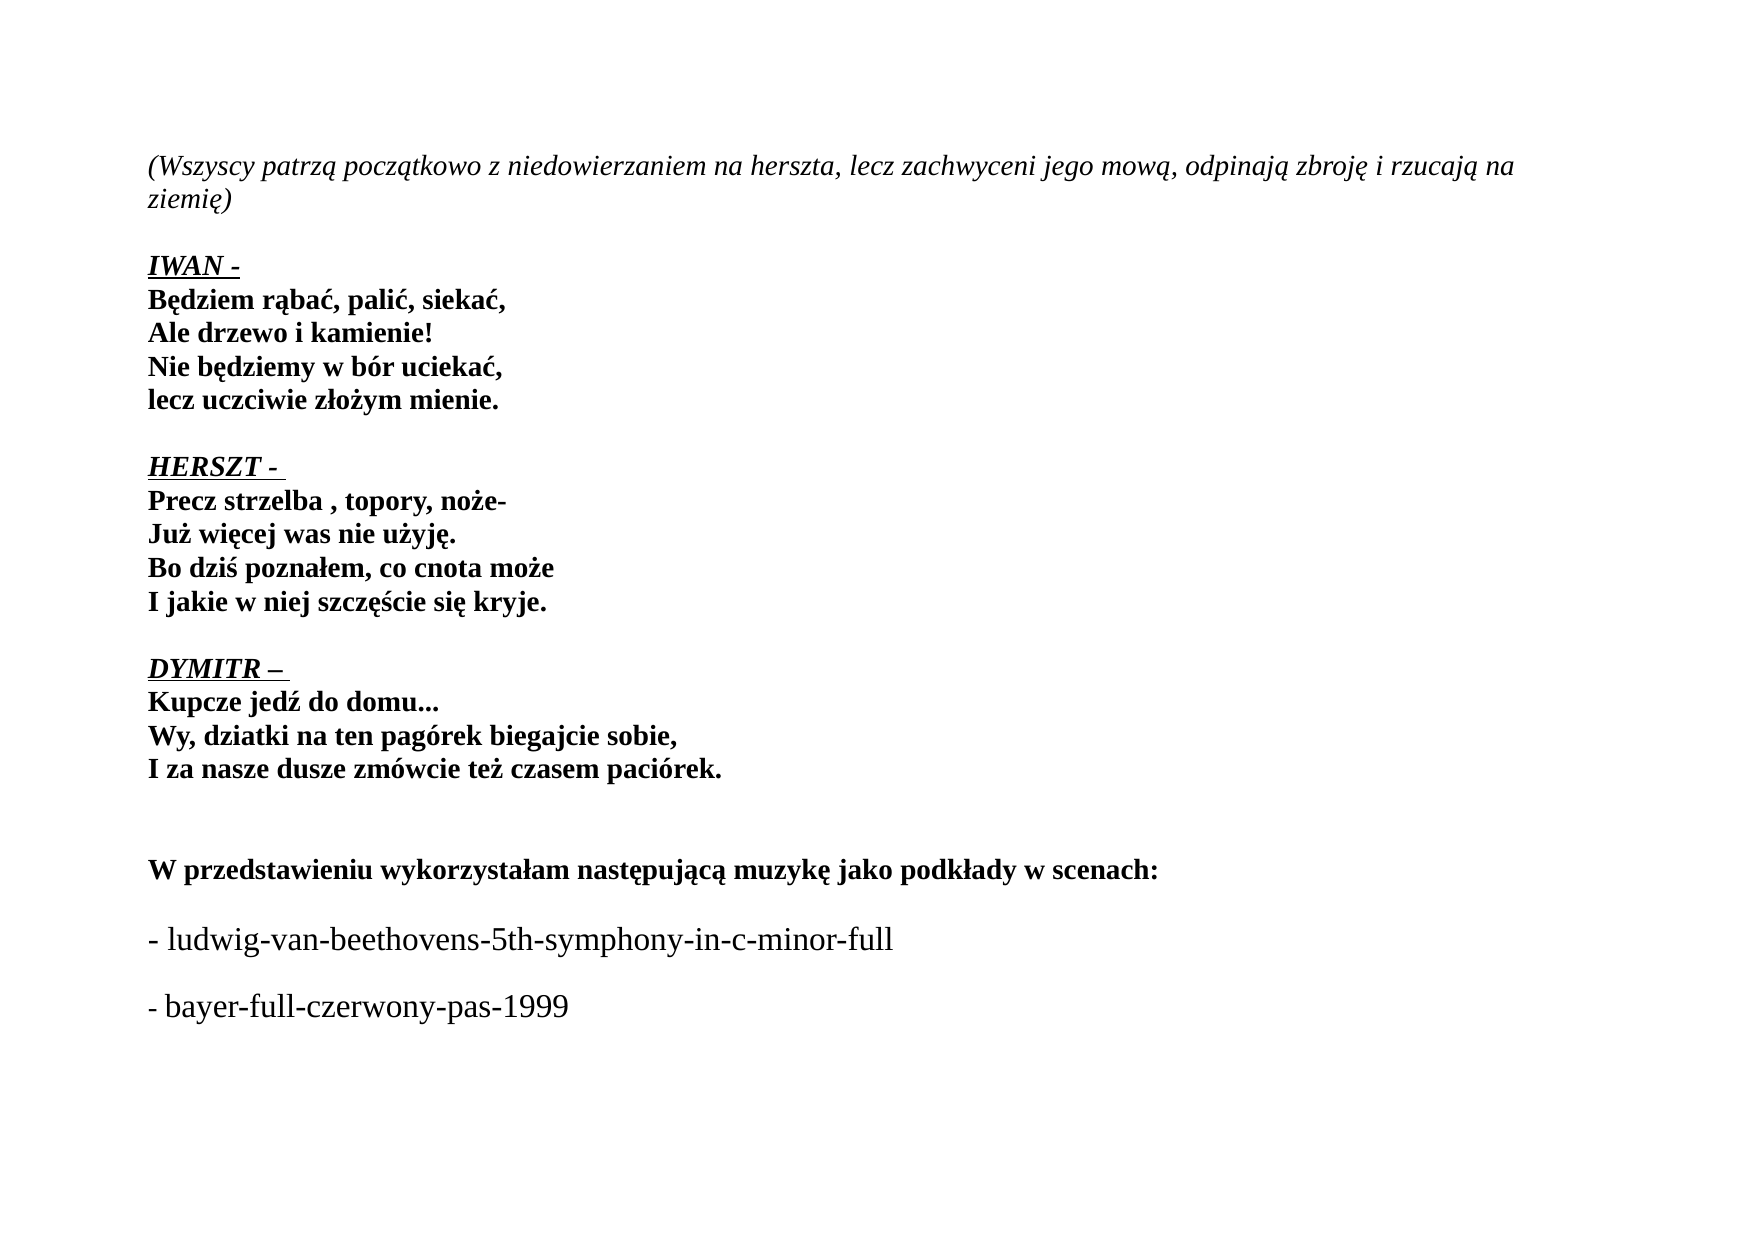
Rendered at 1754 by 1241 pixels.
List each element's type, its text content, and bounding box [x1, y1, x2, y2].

text - ludwig-van-beethovens-5th-symphony-in-c-minor-full [148, 919, 1606, 957]
text (Wszyscy patrzą początkowo z niedowierzaniem na herszta, lecz zachwyceni jego mową, odpinają zbroję i rzucają na ziemię) [148, 148, 1606, 215]
text DYMITR – [148, 651, 1606, 684]
text IWAN - [148, 248, 1606, 282]
text Będziem rąbać, palić, siekać, [148, 282, 1606, 315]
text Precz strzelba , topory, noże- [148, 483, 1606, 517]
text Nie będziemy w bór uciekać, [148, 349, 1606, 382]
text Bo dziś poznałem, co cnota może [148, 550, 1606, 584]
text W przedstawieniu wykorzystałam następującą muzykę jako podkłady w scenach: [148, 852, 1606, 886]
text Ale drzewo i kamienie! [148, 315, 1606, 349]
text I za nasze dusze zmówcie też czasem paciórek. [148, 751, 1606, 785]
text - bayer-full-czerwony-pas-1999 [148, 986, 1606, 1024]
text Już więcej was nie użyję. [148, 517, 1606, 550]
text I jakie w niej szczęście się kryje. [148, 584, 1606, 617]
text HERSZT - [148, 449, 1606, 483]
text Wy, dziatki na ten pagórek biegajcie sobie, [148, 718, 1606, 751]
text Kupcze jedź do domu... [148, 684, 1606, 718]
text lecz uczciwie złożym mienie. [148, 382, 1606, 416]
